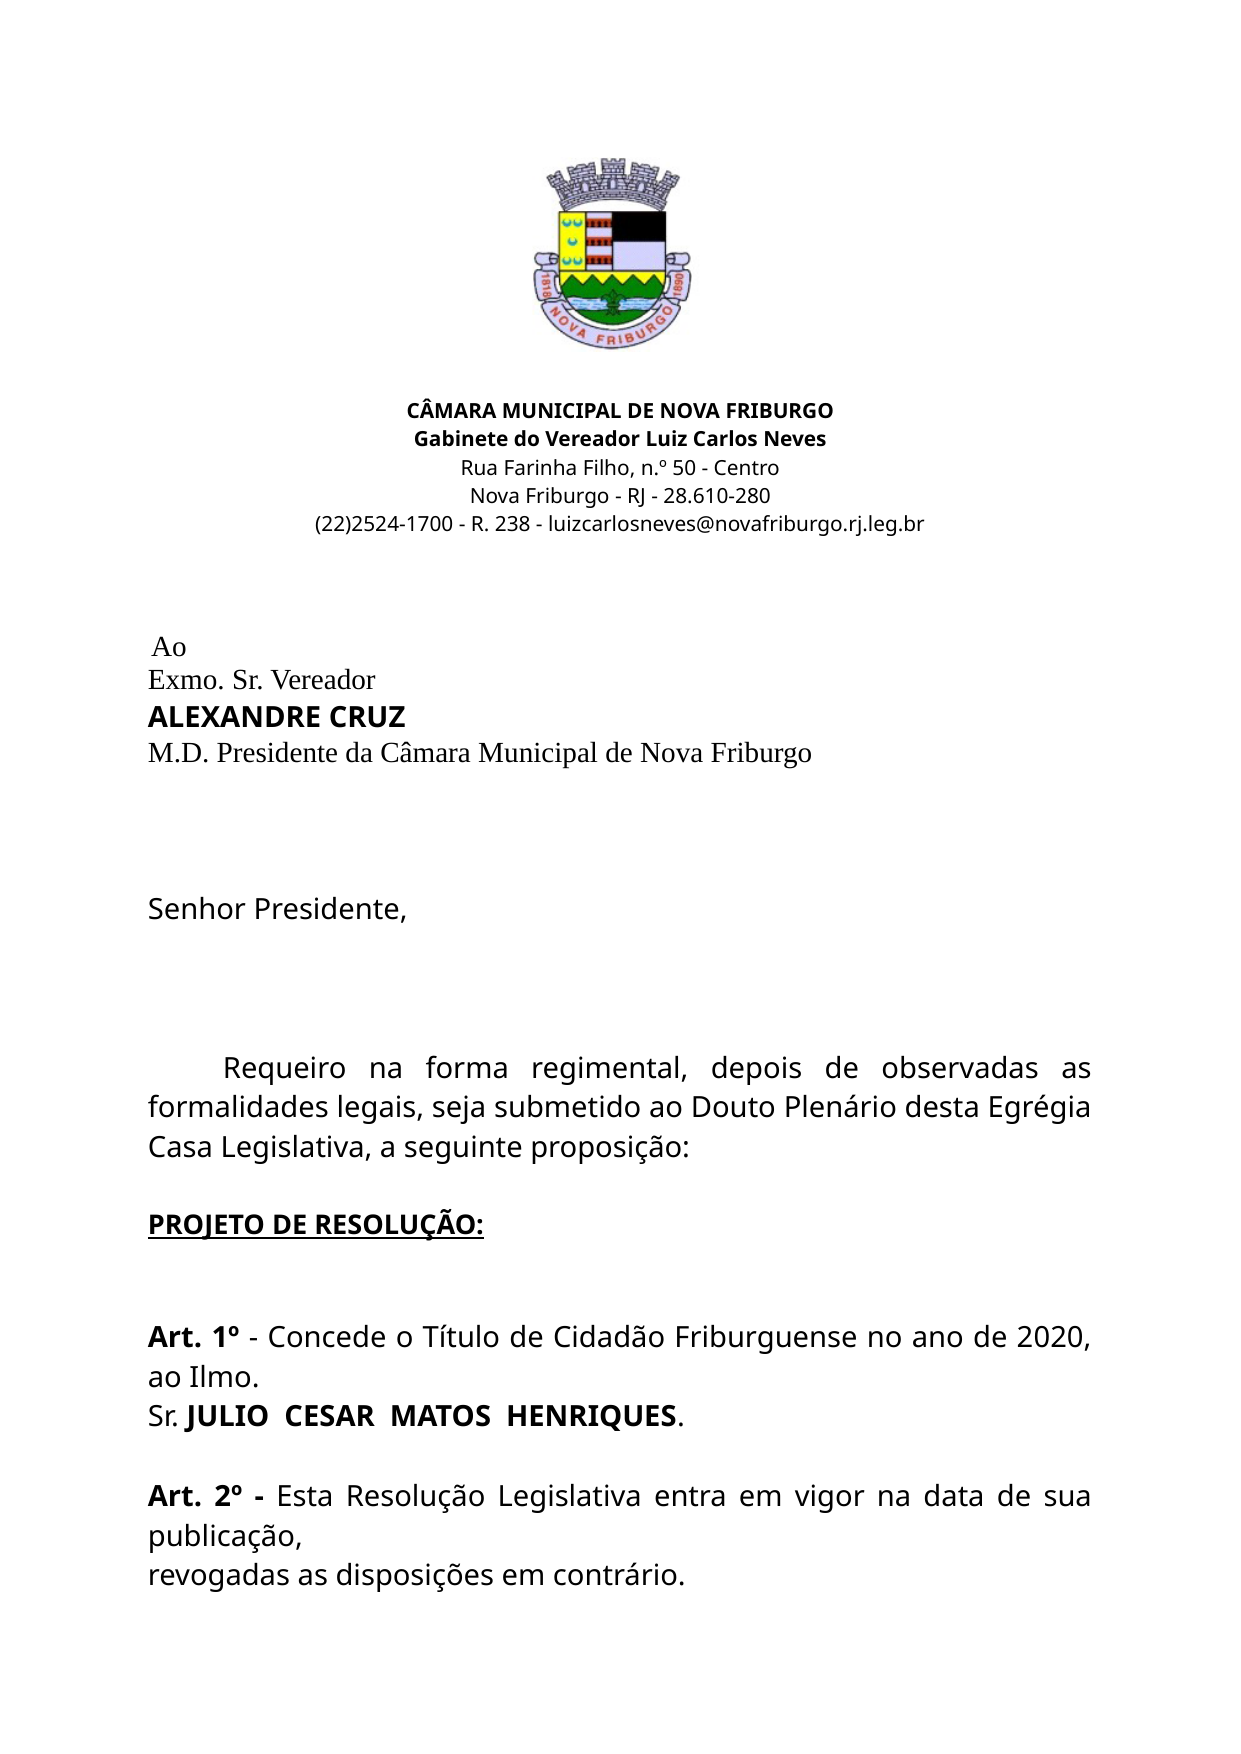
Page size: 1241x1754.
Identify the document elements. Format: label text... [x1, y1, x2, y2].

text Nova Friburgo - RJ - 28.610-280 [148, 481, 1093, 509]
text Gabinete do Vereador Luiz Carlos Neves [148, 424, 1093, 453]
text (22)2524-1700 - R. 238 - luizcarlosneves@novafriburgo.rj.leg.br [148, 509, 1093, 538]
text Exmo. Sr. Vereador [148, 662, 1093, 696]
text Requeiro na forma regimental, depois de observadas as formalidades legais, seja submetido ao Douto Plenário desta Egrégia Casa Legislativa, a seguinte proposição: [148, 1047, 1093, 1166]
text ALEXANDRE CRUZ [148, 696, 1093, 736]
text Senhor Presidente, [148, 888, 1093, 928]
text Art. 2º - Esta Resolução Legislativa entra em vigor na data de sua publicação, [148, 1475, 1093, 1554]
text PROJETO DE RESOLUÇÃO: [148, 1206, 1093, 1243]
text CÂMARA MUNICIPAL DE NOVA FRIBURGO [148, 396, 1093, 424]
text revogadas as disposições em contrário. [148, 1554, 1093, 1594]
text Sr. JULIO CESAR MATOS HENRIQUES. [148, 1396, 1093, 1435]
text M.D. Presidente da Câmara Municipal de Nova Friburgo [148, 736, 1093, 769]
picture [532, 157, 708, 352]
text Rua Farinha Filho, n.º 50 - Centro [148, 453, 1093, 481]
text Ao [151, 629, 1093, 662]
text Art. 1º - Concede o Título de Cidadão Friburguense no ano de 2020, ao Ilmo. [148, 1316, 1093, 1396]
